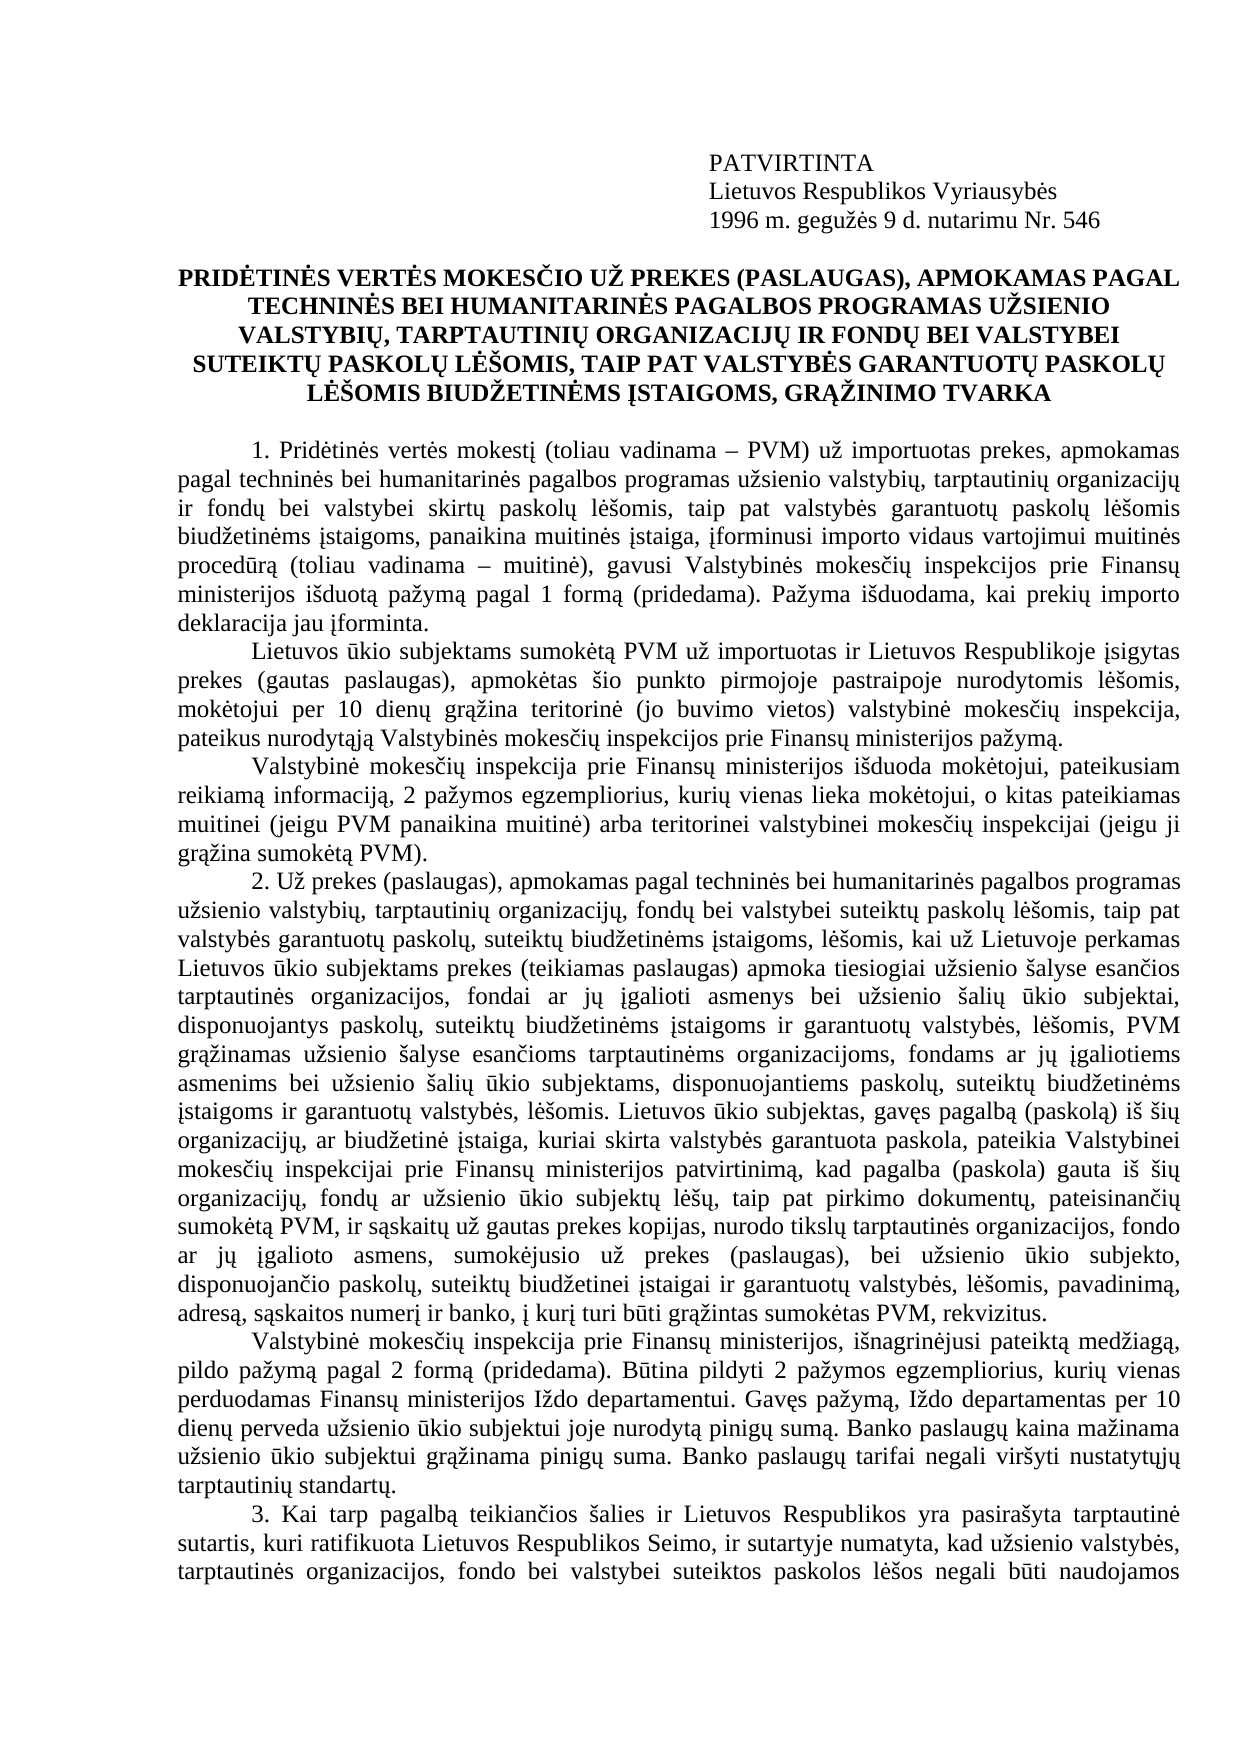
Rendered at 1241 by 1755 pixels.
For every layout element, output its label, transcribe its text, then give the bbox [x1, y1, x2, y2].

text Lietuvos ūkio subjektams sumokėtą PVM už importuotas ir Lietuvos Respublikoje įsigytas prekes (gautas paslaugas), apmokėtas šio punkto pirmojoje pastraipoje nurodytomis lėšomis, mokėtojui per 10 dienų grąžina teritorinė (jo buvimo vietos) valstybinė mokesčių inspekcija, pateikus nurodytąją Valstybinės mokesčių inspekcijos prie Finansų ministerijos pažymą. [177, 636, 1181, 751]
text PRIDĖTINĖS VERTĖS MOKESČIO UŽ PREKES (PASLAUGAS), APMOKAMAS PAGAL TECHNINĖS BEI HUMANITARINĖS PAGALBOS PROGRAMAS UŽSIENIO VALSTYBIŲ, TARPTAUTINIŲ ORGANIZACIJŲ IR FONDŲ BEI VALSTYBEI SUTEIKTŲ PASKOLŲ LĖŠOMIS, TAIP PAT VALSTYBĖS GARANTUOTŲ PASKOLŲ LĖŠOMIS BIUDŽETINĖMS ĮSTAIGOMS, GRĄŽINIMO TVARKA [177, 263, 1181, 406]
text Valstybinė mokesčių inspekcija prie Finansų ministerijos, išnagrinėjusi pateiktą medžiagą, pildo pažymą pagal 2 formą (pridedama). Būtina pildyti 2 pažymos egzempliorius, kurių vienas perduodamas Finansų ministerijos Iždo departamentui. Gavęs pažymą, Iždo departamentas per 10 dienų perveda užsienio ūkio subjektui joje nurodytą pinigų sumą. Banko paslaugų kaina mažinama užsienio ūkio subjektui grąžinama pinigų suma. Banko paslaugų tarifai negali viršyti nustatytųjų tarptautinių standartų. [177, 1326, 1181, 1499]
text 1996 m. gegužės 9 d. nutarimu Nr. 546 [177, 205, 1181, 234]
text PATVIRTINTA [177, 148, 1181, 176]
text 1. Pridėtinės vertės mokestį (toliau vadinama – PVM) už importuotas prekes, apmokamas pagal techninės bei humanitarinės pagalbos programas užsienio valstybių, tarptautinių organizacijų ir fondų bei valstybei skirtų paskolų lėšomis, taip pat valstybės garantuotų paskolų lėšomis biudžetinėms įstaigoms, panaikina muitinės įstaiga, įforminusi importo vidaus vartojimui muitinės procedūrą (toliau vadinama – muitinė), gavusi Valstybinės mokesčių inspekcijos prie Finansų ministerijos išduotą pažymą pagal 1 formą (pridedama). Pažyma išduodama, kai prekių importo deklaracija jau įforminta. [177, 435, 1181, 636]
text Lietuvos Respublikos Vyriausybės [177, 176, 1181, 205]
text 2. Už prekes (paslaugas), apmokamas pagal techninės bei humanitarinės pagalbos programas užsienio valstybių, tarptautinių organizacijų, fondų bei valstybei suteiktų paskolų lėšomis, taip pat valstybės garantuotų paskolų, suteiktų biudžetinėms įstaigoms, lėšomis, kai už Lietuvoje perkamas Lietuvos ūkio subjektams prekes (teikiamas paslaugas) apmoka tiesiogiai užsienio šalyse esančios tarptautinės organizacijos, fondai ar jų įgalioti asmenys bei užsienio šalių ūkio subjektai, disponuojantys paskolų, suteiktų biudžetinėms įstaigoms ir garantuotų valstybės, lėšomis, PVM grąžinamas užsienio šalyse esančioms tarptautinėms organizacijoms, fondams ar jų įgaliotiems asmenims bei užsienio šalių ūkio subjektams, disponuojantiems paskolų, suteiktų biudžetinėms įstaigoms ir garantuotų valstybės, lėšomis. Lietuvos ūkio subjektas, gavęs pagalbą (paskolą) iš šių organizacijų, ar biudžetinė įstaiga, kuriai skirta valstybės garantuota paskola, pateikia Valstybinei mokesčių inspekcijai prie Finansų ministerijos patvirtinimą, kad pagalba (paskola) gauta iš šių organizacijų, fondų ar užsienio ūkio subjektų lėšų, taip pat pirkimo dokumentų, pateisinančių sumokėtą PVM, ir sąskaitų už gautas prekes kopijas, nurodo tikslų tarptautinės organizacijos, fondo ar jų įgalioto asmens, sumokėjusio už prekes (paslaugas), bei užsienio ūkio subjekto, disponuojančio paskolų, suteiktų biudžetinei įstaigai ir garantuotų valstybės, lėšomis, pavadinimą, adresą, sąskaitos numerį ir banko, į kurį turi būti grąžintas sumokėtas PVM, rekvizitus. [177, 866, 1181, 1326]
text Valstybinė mokesčių inspekcija prie Finansų ministerijos išduoda mokėtojui, pateikusiam reikiamą informaciją, 2 pažymos egzempliorius, kurių vienas lieka mokėtojui, o kitas pateikiamas muitinei (jeigu PVM panaikina muitinė) arba teritorinei valstybinei mokesčių inspekcijai (jeigu ji grąžina sumokėtą PVM). [177, 751, 1181, 866]
text 3. Kai tarp pagalbą teikiančios šalies ir Lietuvos Respublikos yra pasirašyta tarptautinė sutartis, kuri ratifikuota Lietuvos Respublikos Seimo, ir sutartyje numatyta, kad užsienio valstybės, tarptautinės organizacijos, fondo bei valstybei suteiktos paskolos lėšos negali būti naudojamos [177, 1499, 1181, 1585]
